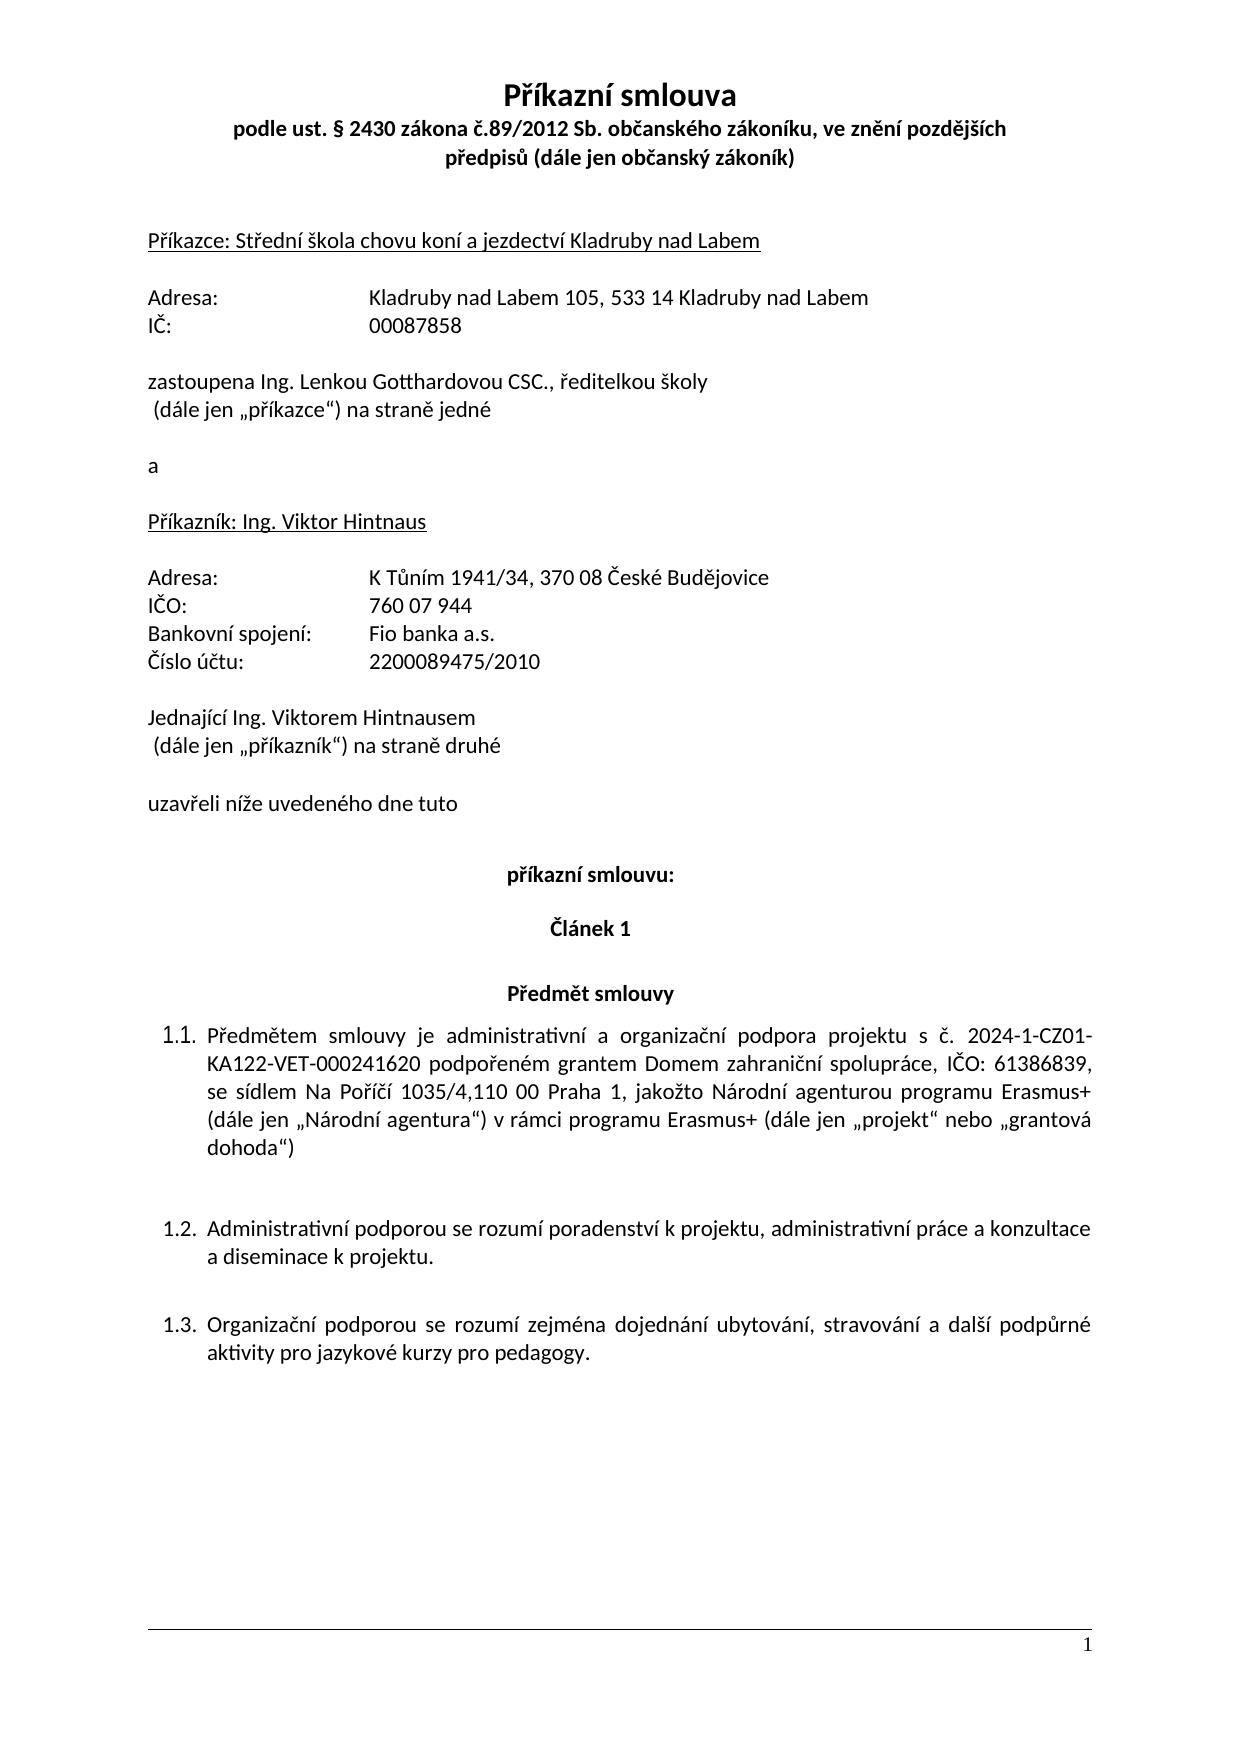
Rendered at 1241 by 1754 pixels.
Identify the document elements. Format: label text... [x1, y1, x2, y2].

list Organizační podporou se rozumí zejména dojednání ubytování, stravování a další podpůrné aktivity pro jazykové kurzy pro pedagogy. [162, 1311, 1092, 1367]
list Předmětem smlouvy je administrativní a organizační podpora projektu s č. 2024-1-CZ01-KA122-VET-000241620 podpořeném grantem Domem zahraniční spolupráce, IČO: 61386839, se sídlem Na Poříčí 1035/4,110 00 Praha 1, jakožto Národní agenturou programu Erasmus+ (dále jen „Národní agentura“) v rámci programu Erasmus+ (dále jen „projekt“ nebo „grantová dohoda“) [162, 1020, 1092, 1161]
text Příkazník: Ing. Viktor Hintnaus [148, 507, 1033, 535]
text IČO: 760 07 944 [148, 591, 1033, 619]
text Číslo účtu: 2200089475/2010 [148, 647, 1033, 675]
text podle ust. § 2430 zákona č.89/2012 Sb. občanského zákoníku, ve znění pozdějších předpisů (dále jen občanský zákoník) [207, 114, 1033, 171]
text Bankovní spojení: Fio banka a.s. [148, 619, 1033, 647]
text IČ: 00087858 [148, 311, 1033, 339]
text (dále jen „příkazník“) na straně druhé [148, 731, 1033, 759]
text příkazní smlouvu: [148, 861, 1033, 889]
text (dále jen „příkazce“) na straně jedné [148, 395, 1033, 423]
text Příkazce: Střední škola chovu koní a jezdectví Kladruby nad Labem [148, 227, 1092, 255]
text Jednající Ing. Viktorem Hintnausem [148, 703, 1033, 731]
text uzavřeli níže uvedeného dne tuto [148, 789, 1033, 818]
text zastoupena Ing. Lenkou Gotthardovou CSC., ředitelkou školy [148, 367, 1092, 395]
text Článek 1 [148, 914, 1033, 942]
list Administrativní podporou se rozumí poradenství k projektu, administrativní práce a konzultace a diseminace k projektu. [162, 1214, 1092, 1270]
text Příkazní smlouva [207, 74, 1033, 114]
text Předmět smlouvy [148, 979, 1033, 1007]
text Adresa: K Tůním 1941/34, 370 08 České Budějovice [148, 563, 1033, 591]
text a [148, 451, 1033, 479]
text Adresa: Kladruby nad Labem 105, 533 14 Kladruby nad Labem [148, 283, 1033, 311]
